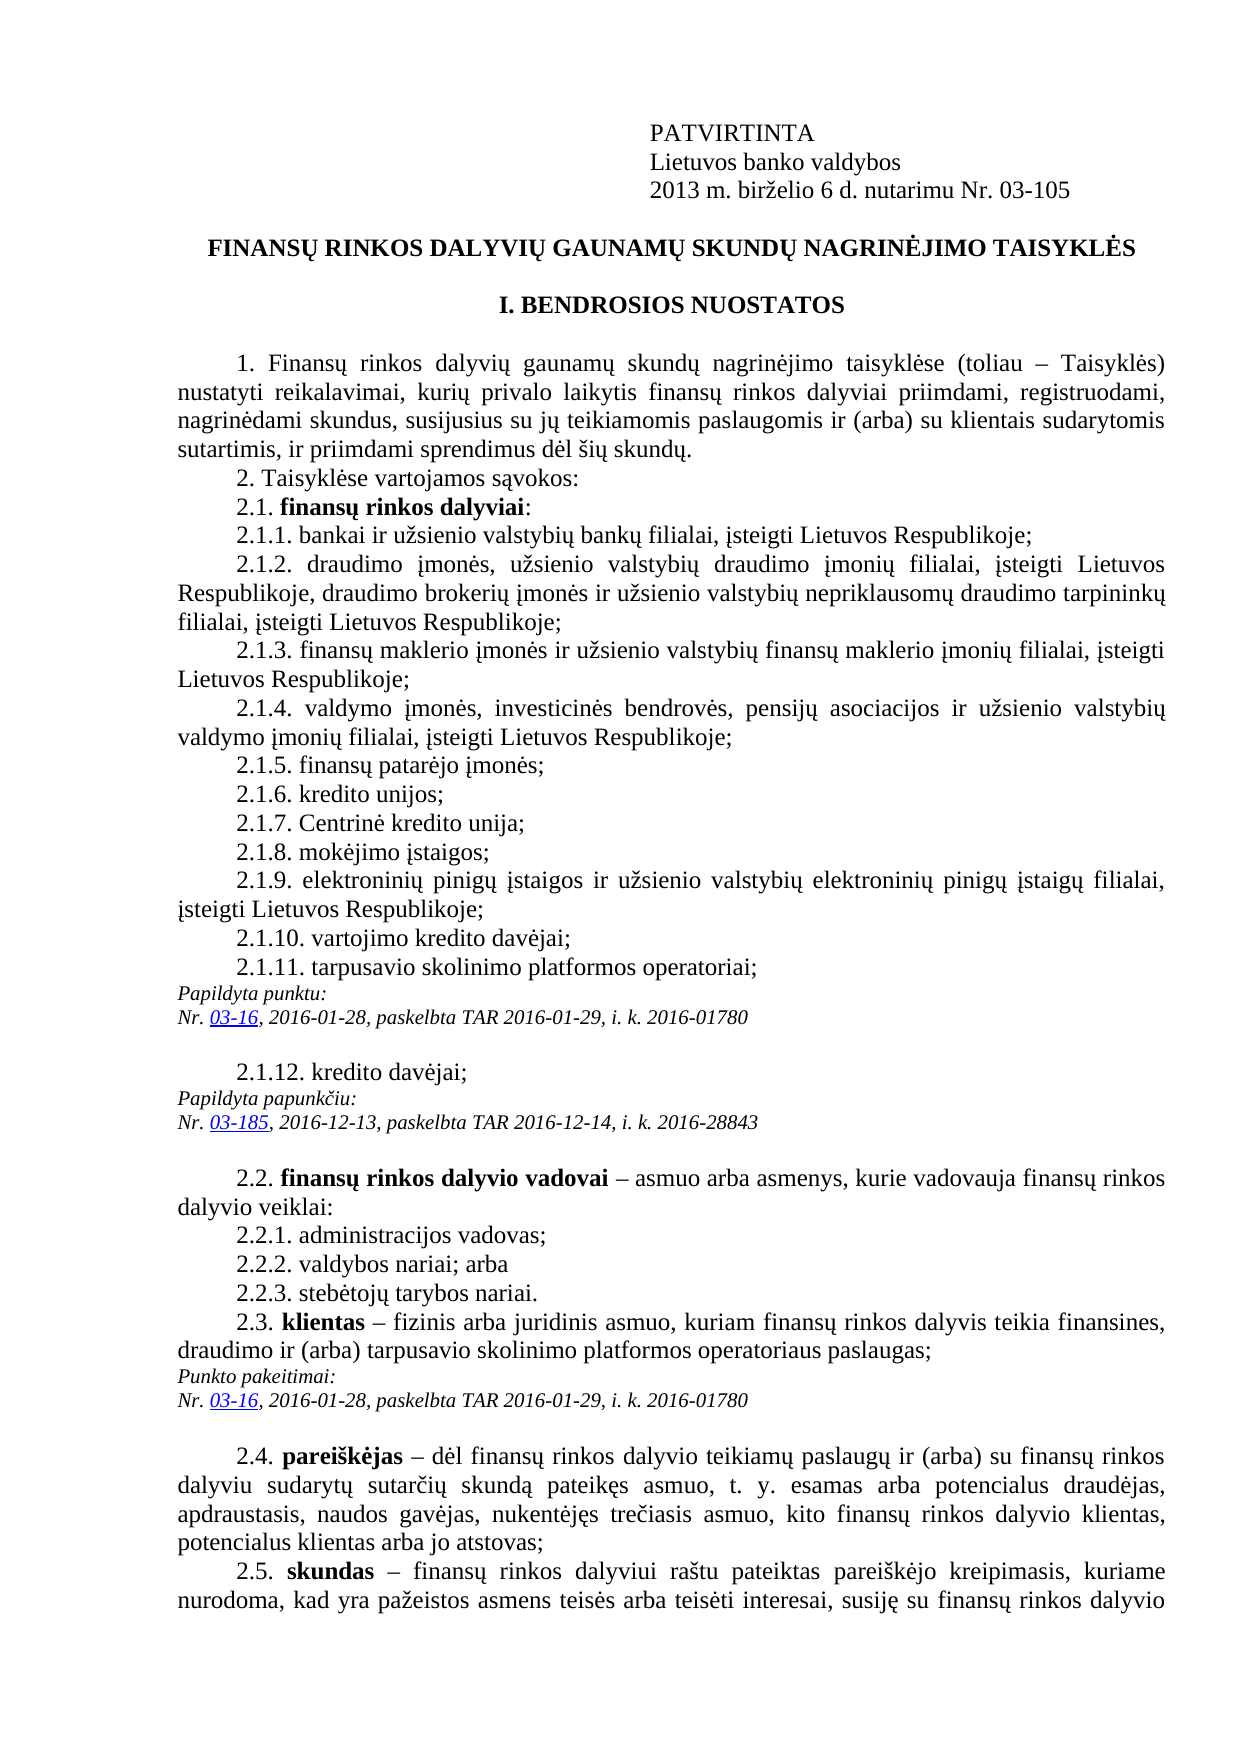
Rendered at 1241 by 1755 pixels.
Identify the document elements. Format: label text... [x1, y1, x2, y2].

text 2.1.4. valdymo įmonės, investicinės bendrovės, pensijų asociacijos ir užsienio valstybių valdymo įmonių filialai, įsteigti Lietuvos Respublikoje; [177, 693, 1166, 751]
text 2.2. finansų rinkos dalyvio vadovai – asmuo arba asmenys, kurie vadovauja finansų rinkos dalyvio veiklai: [177, 1163, 1166, 1221]
text 2.1.3. finansų maklerio įmonės ir užsienio valstybių finansų maklerio įmonių filialai, įsteigti Lietuvos Respublikoje; [177, 636, 1166, 693]
text PATVIRTINTA [649, 118, 1166, 147]
text Nr. 03-185, 2016-12-13, paskelbta TAR 2016-12-14, i. k. 2016-28843 [177, 1110, 1166, 1134]
text 2.1.10. vartojimo kredito davėjai; [177, 923, 1166, 952]
text Nr. 03-16, 2016-01-28, paskelbta TAR 2016-01-29, i. k. 2016-01780 [177, 1005, 1166, 1029]
text 2. Taisyklėse vartojamos sąvokos: [177, 463, 1166, 492]
text Punkto pakeitimai: [177, 1364, 1166, 1388]
text Nr. 03-16, 2016-01-28, paskelbta TAR 2016-01-29, i. k. 2016-01780 [177, 1388, 1166, 1412]
text 2.5. skundas – finansų rinkos dalyviui raštu pateiktas pareiškėjo kreipimasis, kuriame nurodoma, kad yra pažeistos asmens teisės arba teisėti interesai, susiję su finansų rinkos dalyvio [177, 1556, 1166, 1614]
text Papildyta papunkčiu: [177, 1086, 1166, 1110]
text 2.1.12. kredito davėjai; [177, 1057, 1166, 1086]
text Papildyta punktu: [177, 981, 1166, 1005]
text 2.2.2. valdybos nariai; arba [177, 1249, 1166, 1278]
text 2013 m. birželio 6 d. nutarimu Nr. 03-105 [649, 176, 1166, 204]
text 2.1.11. tarpusavio skolinimo platformos operatoriai; [177, 952, 1166, 981]
text 2.3. klientas – fizinis arba juridinis asmuo, kuriam finansų rinkos dalyvis teikia finansines, draudimo ir (arba) tarpusavio skolinimo platformos operatoriaus paslaugas; [177, 1307, 1166, 1364]
text 2.2.3. stebėtojų tarybos nariai. [177, 1278, 1166, 1307]
text FINANSŲ RINKOS DALYVIŲ GAUnamų SKUNDŲ NAGRINĖJIMO TAISYKLĖS [177, 233, 1166, 262]
text 2.1. finansų rinkos dalyviai: [177, 492, 1166, 521]
text 2.1.8. mokėjimo įstaigos; [177, 837, 1166, 866]
text 1. Finansų rinkos dalyvių gaunamų skundų nagrinėjimo taisyklėse (toliau – Taisyklės) nustatyti reikalavimai, kurių privalo laikytis finansų rinkos dalyviai priimdami, registruodami, nagrinėdami skundus, susijusius su jų teikiamomis paslaugomis ir (arba) su klientais sudarytomis sutartimis, ir priimdami sprendimus dėl šių skundų. [177, 348, 1166, 463]
text 2.1.9. elektroninių pinigų įstaigos ir užsienio valstybių elektroninių pinigų įstaigų filialai, įsteigti Lietuvos Respublikoje; [177, 866, 1166, 923]
text 2.1.1. bankai ir užsienio valstybių bankų filialai, įsteigti Lietuvos Respublikoje; [177, 521, 1166, 549]
text 2.1.2. draudimo įmonės, užsienio valstybių draudimo įmonių filialai, įsteigti Lietuvos Respublikoje, draudimo brokerių įmonės ir užsienio valstybių nepriklausomų draudimo tarpininkų filialai, įsteigti Lietuvos Respublikoje; [177, 549, 1166, 636]
text Lietuvos banko valdybos [649, 147, 1166, 176]
text 2.1.6. kredito unijos; [177, 779, 1166, 808]
text I. BENDROSIOS NUOSTATOS [177, 291, 1166, 319]
text 2.1.7. Centrinė kredito unija; [177, 808, 1166, 837]
text 2.2.1. administracijos vadovas; [177, 1221, 1166, 1249]
text 2.1.5. finansų patarėjo įmonės; [177, 751, 1166, 779]
text 2.4. pareiškėjas – dėl finansų rinkos dalyvio teikiamų paslaugų ir (arba) su finansų rinkos dalyviu sudarytų sutarčių skundą pateikęs asmuo, t. y. esamas arba potencialus draudėjas, apdraustasis, naudos gavėjas, nukentėjęs trečiasis asmuo, kito finansų rinkos dalyvio klientas, potencialus klientas arba jo atstovas; [177, 1441, 1166, 1556]
